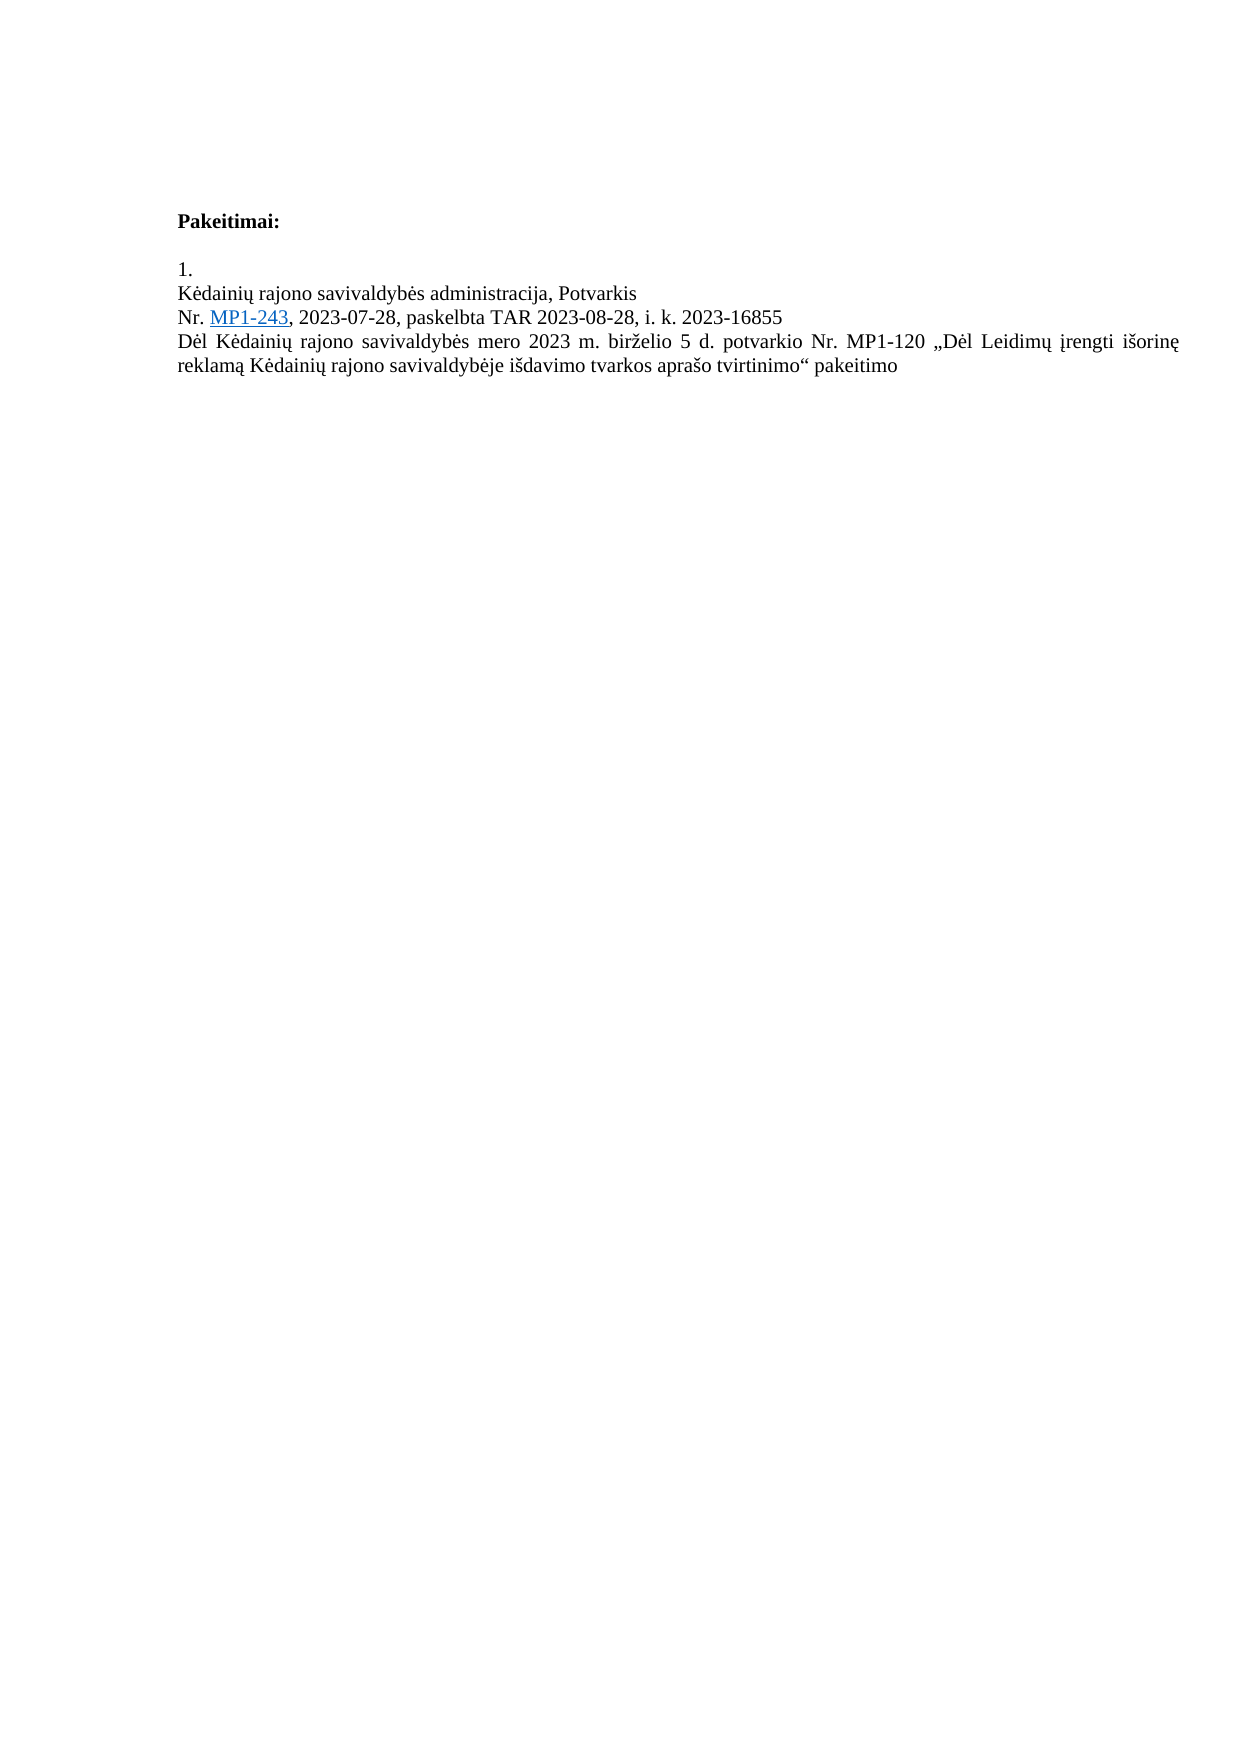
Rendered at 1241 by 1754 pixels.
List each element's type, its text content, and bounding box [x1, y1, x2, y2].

text Kėdainių rajono savivaldybės administracija, Potvarkis [177, 281, 1181, 305]
text Dėl Kėdainių rajono savivaldybės mero 2023 m. birželio 5 d. potvarkio Nr. MP1-120 „Dėl Leidimų įrengti išorinę reklamą Kėdainių rajono savivaldybėje išdavimo tvarkos aprašo tvirtinimo“ pakeitimo [177, 329, 1181, 377]
text Pakeitimai: [177, 209, 1181, 233]
text 1. [177, 257, 1181, 281]
text Nr. MP1-243, 2023-07-28, paskelbta TAR 2023-08-28, i. k. 2023-16855 [177, 305, 1181, 329]
